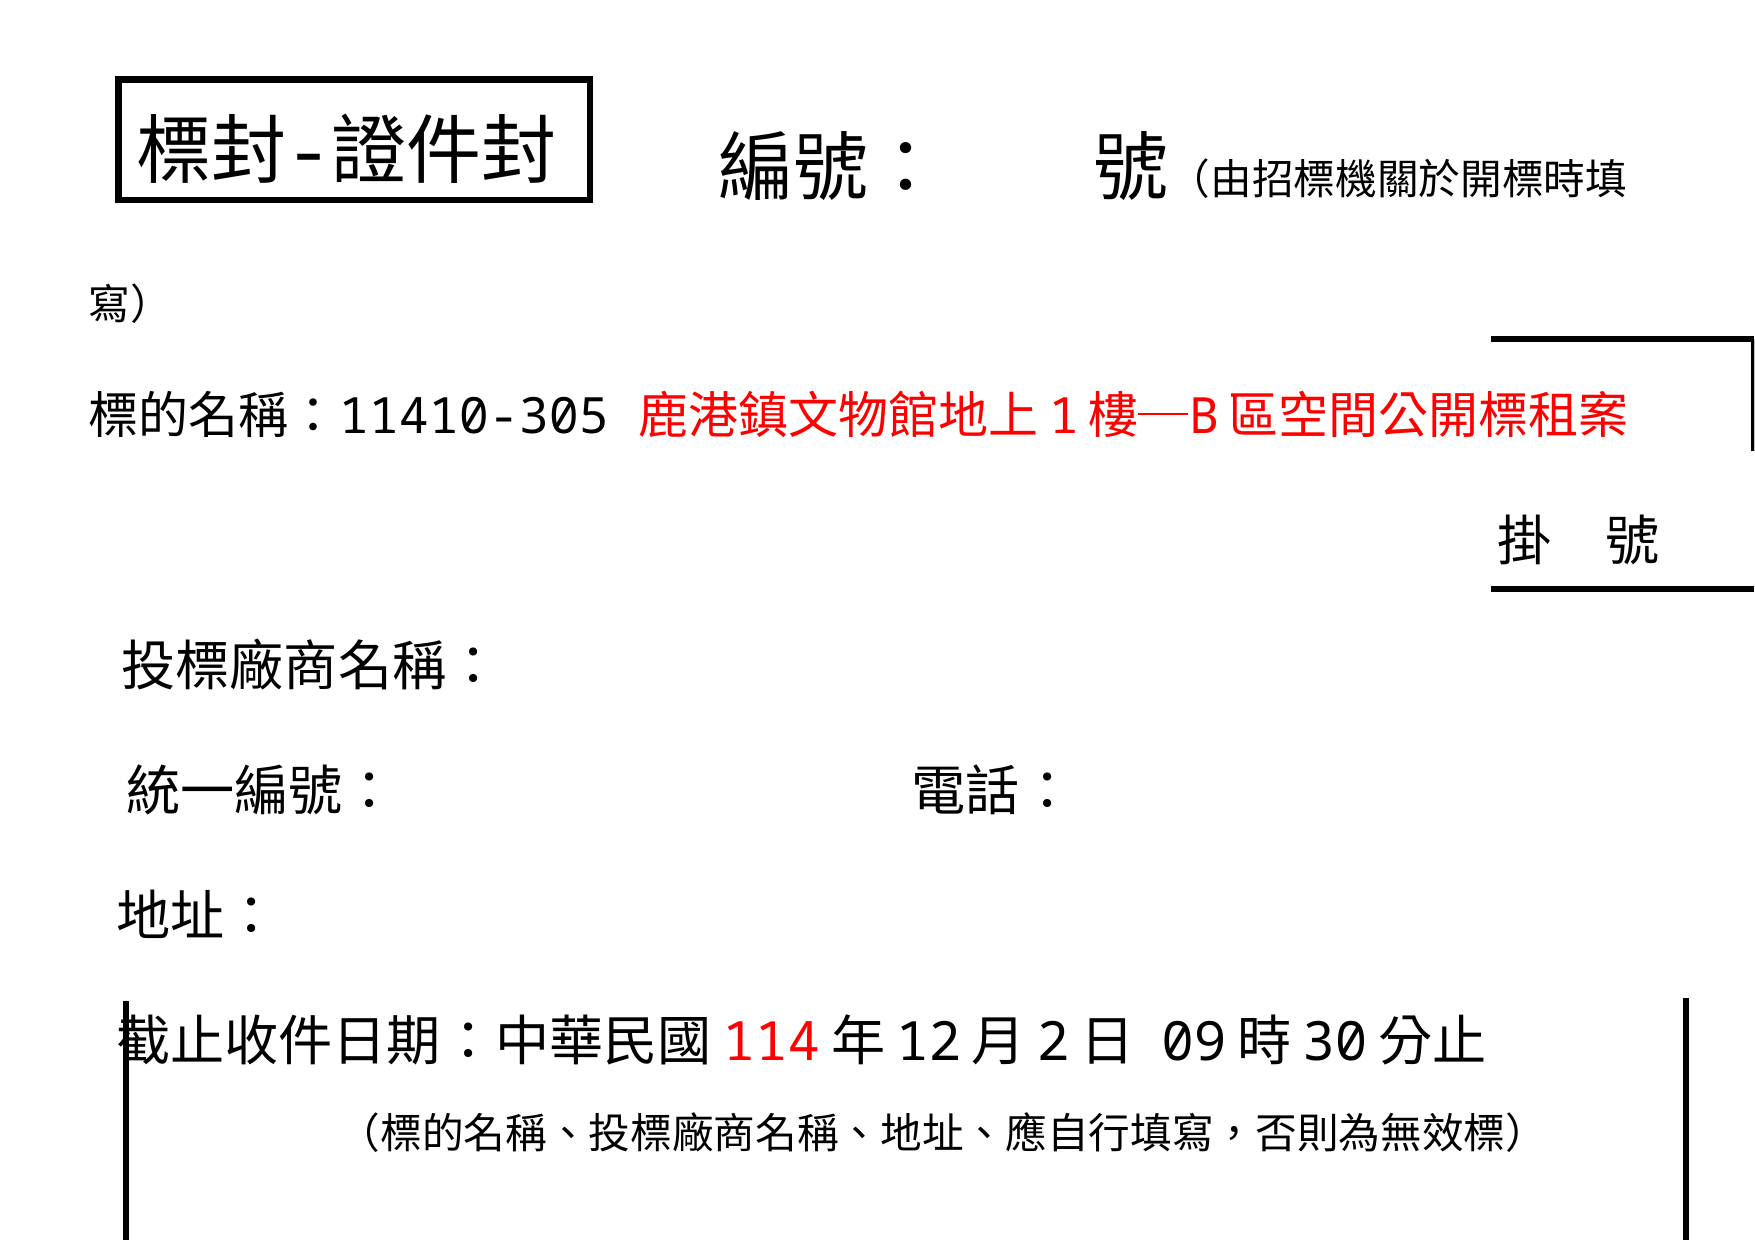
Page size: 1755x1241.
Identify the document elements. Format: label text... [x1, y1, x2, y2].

text 統一編號： 電話： [126, 714, 1666, 839]
text [89, 1089, 123, 1151]
text 標封-證件封封 [137, 90, 572, 189]
text 截止收件日期：中華民國114年12月2日 09時30分止 [89, 964, 1666, 1089]
text 地址： [89, 839, 1666, 964]
text （標的名稱、投標廠商名稱、地址、應自行填寫，否則為無效標） [129, 1089, 1666, 1151]
text 投標廠商名稱： [89, 589, 1666, 714]
text 編號： 號（由招標機關於開標時填寫） [122, 83, 587, 197]
text 標的名稱：11410-305 鹿港鎮文物館地上1樓─B區空間公開標租案 [89, 339, 1666, 464]
text 掛 號 [89, 464, 1666, 589]
text 編號： 號（由招標機關於開標時填寫） [89, 89, 1666, 339]
